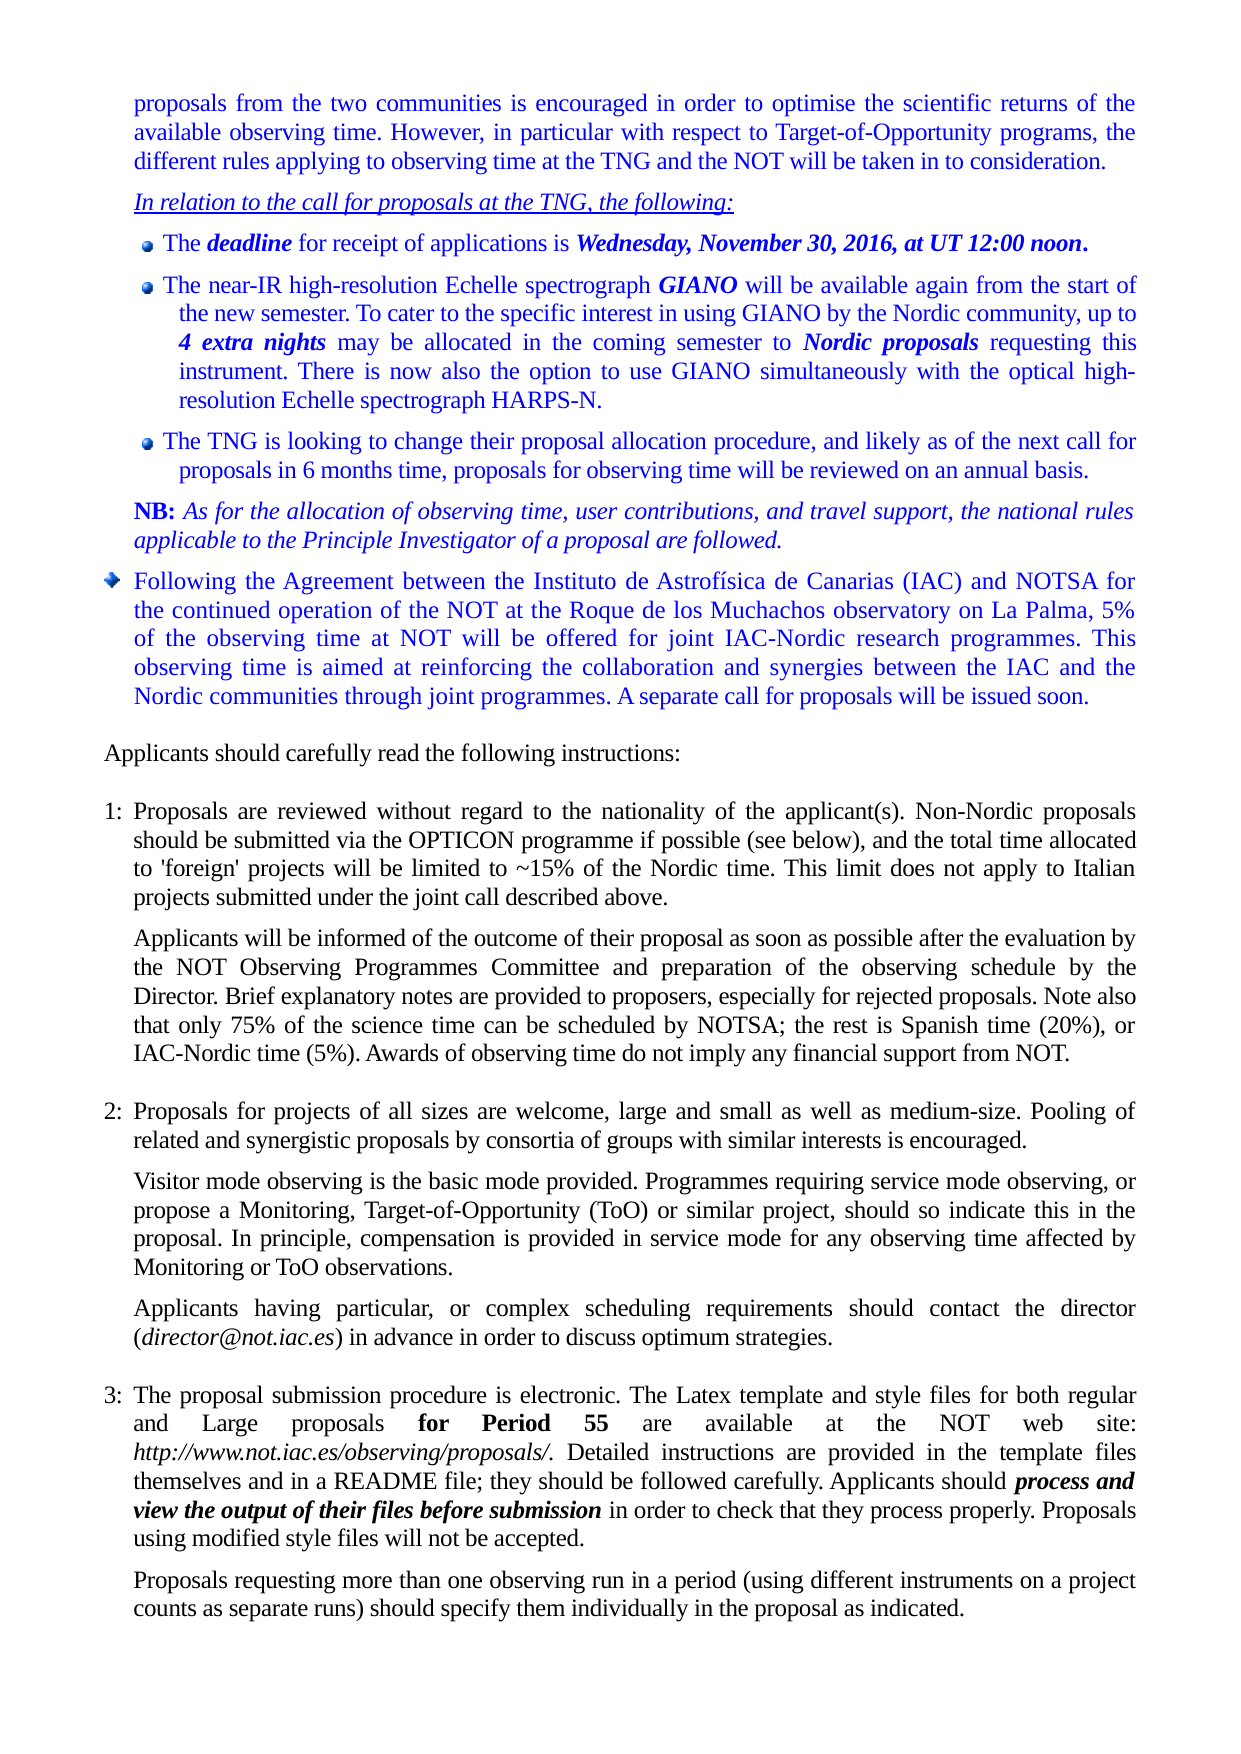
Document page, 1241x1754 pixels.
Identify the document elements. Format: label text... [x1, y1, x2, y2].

list In relation to the call for proposals at the TNG, the following: [103, 187, 1137, 216]
picture [142, 438, 153, 450]
text Visitor mode observing is the basic mode provided. Programmes requiring service mode observing, or propose a Monitoring, Target-of-Opportunity (ToO) or similar project, should so indicate this in the proposal. In principle, compensation is provided in service mode for any observing time affected by Monitoring or ToO observations. [133, 1166, 1137, 1281]
list proposals from the two communities is encouraged in order to optimise the scientific returns of the available observing time. However, in particular with respect to Target-of-Opportunity programs, the different rules applying to observing time at the TNG and the NOT will be taken in to consideration. [103, 88, 1137, 175]
picture [142, 241, 153, 252]
text 1: Proposals are reviewed without regard to the nationality of the applicant(s). Non-Nordic proposals should be submitted via the OPTICON programme if possible (see below), and the total time allocated to 'foreign' projects will be limited to ~15% of the Nordic time. This limit does not apply to Italian projects submitted under the joint call described above. [103, 796, 1137, 911]
picture [104, 572, 120, 588]
text Applicants should carefully read the following instructions: [103, 738, 1137, 767]
list The TNG is looking to change their proposal allocation procedure, and likely as of the next call for proposals in 6 months time, proposals for observing time will be reviewed on an annual basis. [141, 426, 1137, 483]
list The near-IR high-resolution Echelle spectrograph GIANO will be available again from the start of the new semester. To cater to the specific interest in using GIANO by the Nordic community, up to 4 extra nights may be allocated in the coming semester to Nordic proposals requesting this instrument. There is now also the option to use GIANO simultaneously with the optical high-resolution Echelle spectrograph HARPS-N. [141, 270, 1137, 413]
list NB: As for the allocation of observing time, user contributions, and travel support, the national rules applicable to the Principle Investigator of a proposal are followed. [103, 496, 1137, 553]
text Proposals requesting more than one observing run in a period (using different instruments on a project counts as separate runs) should specify them individually in the proposal as indicated. [133, 1565, 1137, 1622]
text 3: The proposal submission procedure is electronic. The Latex template and style files for both regular and Large proposals for Period 55 are available at the NOT web site: http://www.not.iac.es/observing/proposals/. Detailed instructions are provided in the template files themselves and in a README file; they should be followed carefully. Applicants should process and view the output of their files before submission in order to check that they process properly. Proposals using modified style files will not be accepted. [103, 1380, 1137, 1552]
picture [142, 282, 153, 294]
text Applicants having particular, or complex scheduling requirements should contact the director (director@not.iac.es) in advance in order to discuss optimum strategies. [133, 1293, 1137, 1351]
list Following the Agreement between the Instituto de Astrofísica de Canarias (IAC) and NOTSA for the continued operation of the NOT at the Roque de los Muchachos observatory on La Palma, 5% of the observing time at NOT will be offered for joint IAC-Nordic research programmes. This observing time is aimed at reinforcing the collaboration and synergies between the IAC and the Nordic communities through joint programmes. A separate call for proposals will be issued soon. [103, 566, 1137, 710]
text 2: Proposals for projects of all sizes are welcome, large and small as well as medium-size. Pooling of related and synergistic proposals by consortia of groups with similar interests is encouraged. [103, 1096, 1137, 1153]
list The deadline for receipt of applications is Wednesday, November 30, 2016, at UT 12:00 noon. [141, 228, 1137, 257]
text Applicants will be informed of the outcome of their proposal as soon as possible after the evaluation by the NOT Observing Programmes Committee and preparation of the observing schedule by the Director. Brief explanatory notes are provided to proposers, especially for rejected proposals. Note also that only 75% of the science time can be scheduled by NOTSA; the rest is Spanish time (20%), or IAC-Nordic time (5%). Awards of observing time do not imply any financial support from NOT. [133, 923, 1137, 1067]
